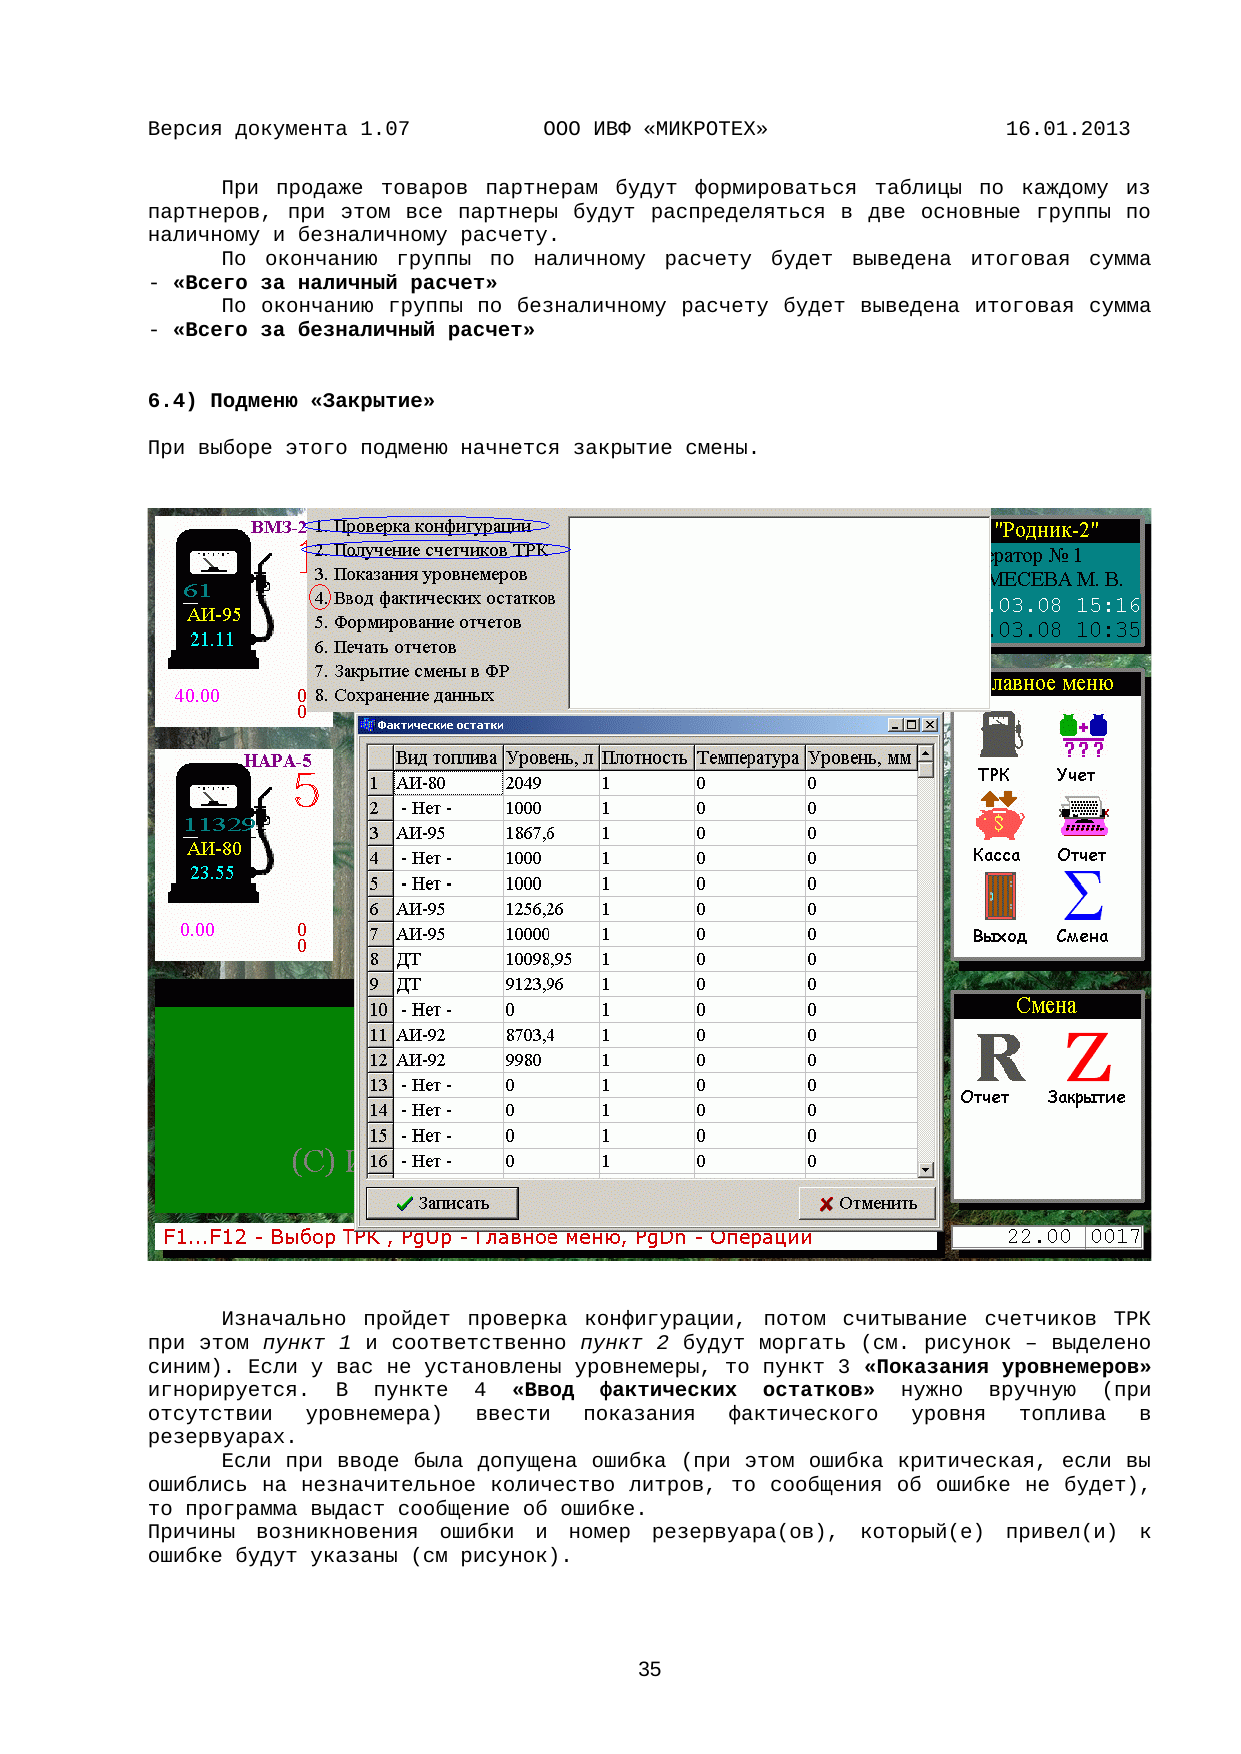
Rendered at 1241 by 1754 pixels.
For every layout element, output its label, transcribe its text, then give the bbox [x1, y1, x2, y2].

text По окончанию группы по наличному расчету будет выведена итоговая сумма - «Всего за наличный расчет» [148, 248, 1152, 295]
text Причины возникновения ошибки и номер резервуара(ов), который(е) привел(и) к ошибке будут указаны (см рисунок). [148, 1521, 1152, 1568]
picture [147, 508, 1152, 1261]
text 6.4) Подменю «Закрытие» [148, 390, 1152, 413]
text По окончанию группы по безналичному расчету будет выведена итоговая сумма - «Всего за безналичный расчет» [148, 295, 1152, 343]
text Если при вводе была допущена ошибка (при этом ошибка критическая, если вы ошиблись на незначительное количество литров, то сообщения об ошибке не будет), то программа выдаст сообщение об ошибке. [148, 1450, 1152, 1521]
text Изначально пройдет проверка конфигурации, потом считывание счетчиков ТРК при этом пункт 1 и соответственно пункт 2 будут моргать (см. рисунок – выделено синим). Если у вас не установлены уровнемеры, то пункт 3 «Показания уровнемеров» игнорируется. В пункте 4 «Ввод фактических остатков» нужно вручную (при отсутствии уровнемера) ввести показания фактического уровня топлива в резервуарах. [148, 1308, 1152, 1450]
text При выборе этого подменю начнется закрытие смены. [148, 437, 1152, 461]
text При продаже товаров партнерам будут формироваться таблицы по каждому из партнеров, при этом все партнеры будут распределяться в две основные группы по наличному и безналичному расчету. [148, 177, 1152, 248]
